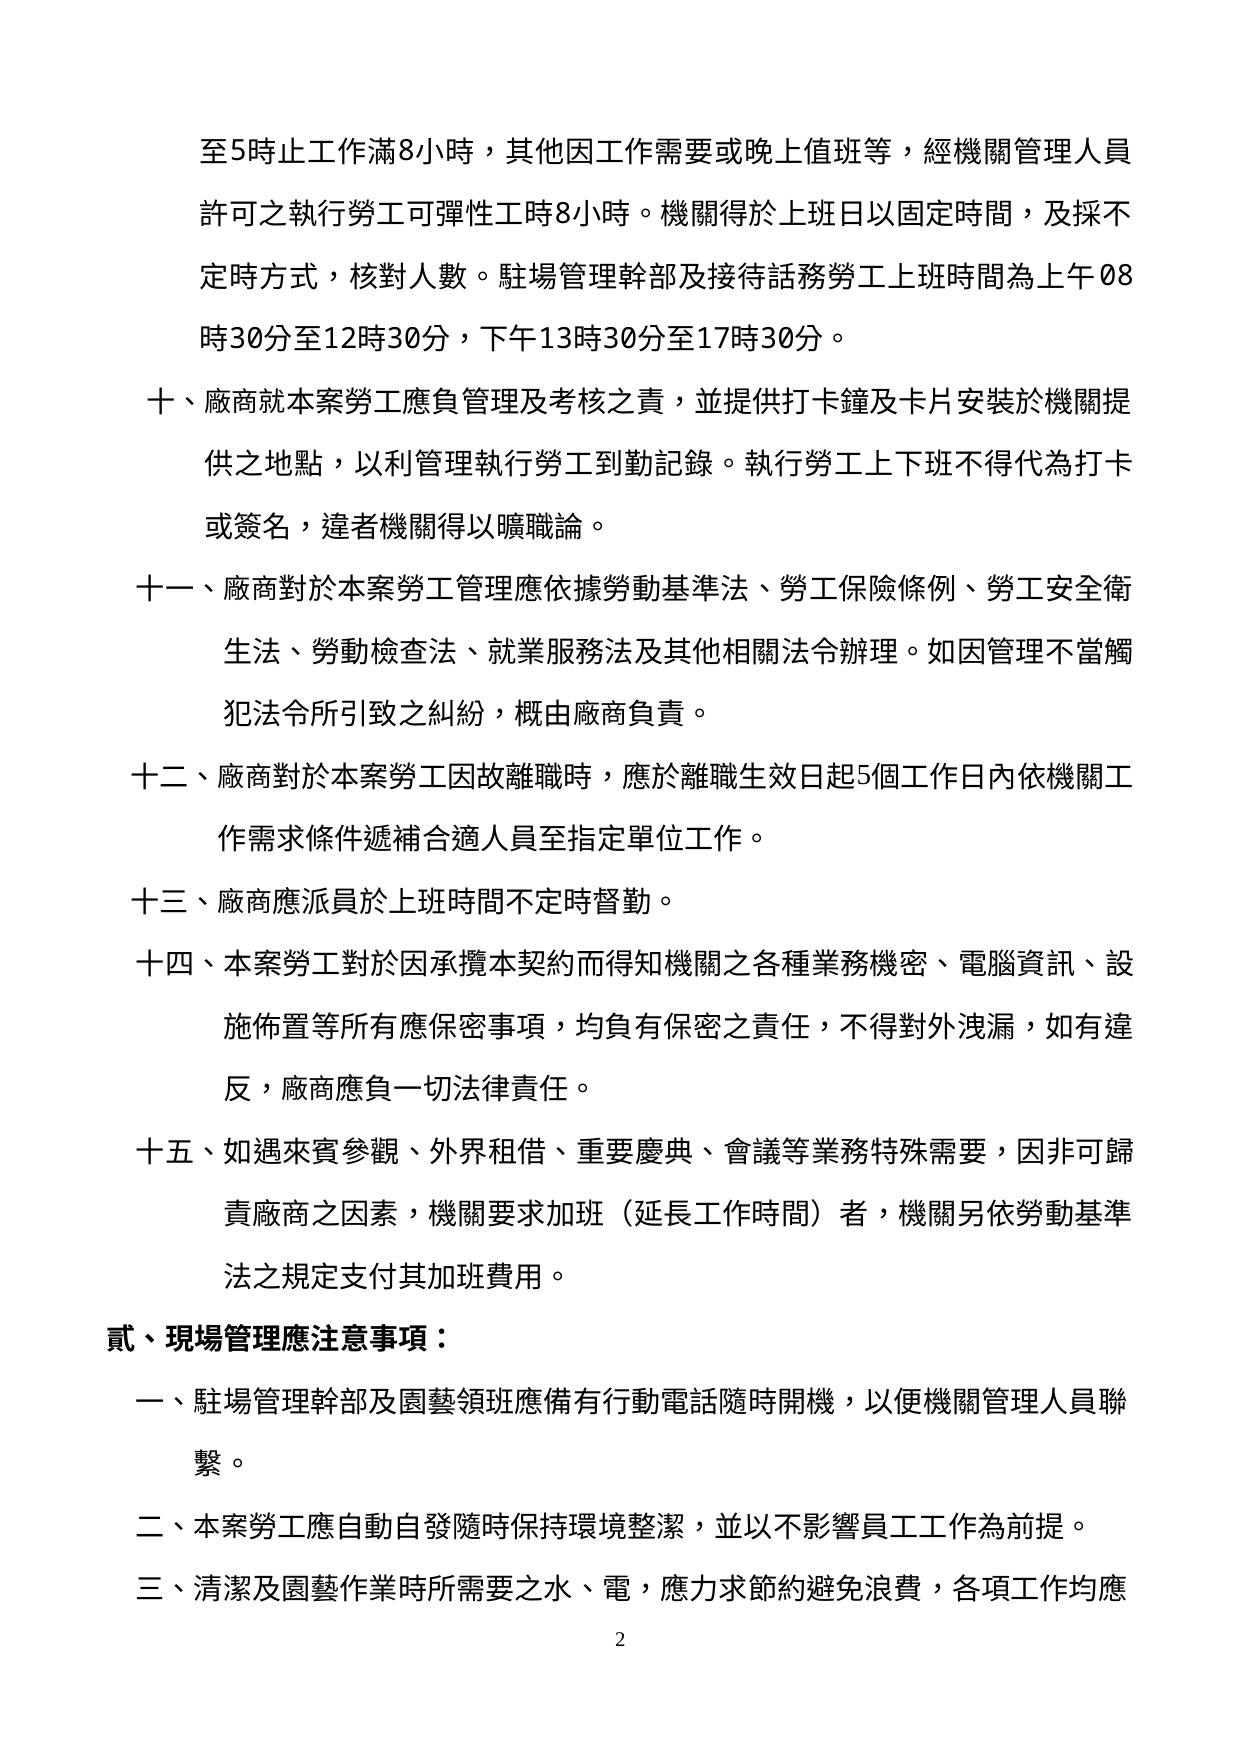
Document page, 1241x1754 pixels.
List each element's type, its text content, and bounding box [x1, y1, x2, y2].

text 十二、廠商對於本案勞工因故離職時，應於離職生效日起5個工作日內依機關工作需求條件遞補合適人員至指定單位工作。 [130, 733, 1134, 858]
text 一、駐場管理幹部及園藝領班應備有行動電話隨時開機，以便機關管理人員聯繫。 [135, 1358, 1134, 1483]
text 十四、本案勞工對於因承攬本契約而得知機關之各種業務機密、電腦資訊、設施佈置等所有應保密事項，均負有保密之責任，不得對外洩漏，如有違反，廠商應負一切法律責任。 [135, 920, 1134, 1108]
text 十五、如遇來賓參觀、外界租借、重要慶典、會議等業務特殊需要，因非可歸責廠商之因素，機關要求加班（延長工作時間）者，機關另依勞動基準法之規定支付其加班費用。 [135, 1108, 1134, 1295]
text 貳、現場管理應注意事項： [106, 1295, 1134, 1358]
text 十一、廠商對於本案勞工管理應依據勞動基準法、勞工保險條例、勞工安全衛生法、勞動檢查法、就業服務法及其他相關法令辦理。如因管理不當觸犯法令所引致之糾紛，概由廠商負責。 [135, 545, 1134, 733]
text 十三、廠商應派員於上班時間不定時督勤。 [130, 858, 1134, 920]
text 三、清潔及園藝作業時所需要之水、電，應力求節約避免浪費，各項工作均應 [135, 1545, 1134, 1608]
text 二、本案勞工應自動自發隨時保持環境整潔，並以不影響員工工作為前提。 [135, 1483, 1134, 1545]
text 十、廠商就本案勞工應負管理及考核之責，並提供打卡鐘及卡片安裝於機關提供之地點，以利管理執行勞工到勤記錄。執行勞工上下班不得代為打卡或簽名，違者機關得以曠職論。 [146, 358, 1134, 545]
text 至5時止工作滿8小時，其他因工作需要或晚上值班等，經機關管理人員許可之執行勞工可彈性工時8小時。機關得於上班日以固定時間，及採不定時方式，核對人數。駐場管理幹部及接待話務勞工上班時間為上午08時30分至12時30分，下午13時30分至17時30分。 [141, 108, 1134, 358]
